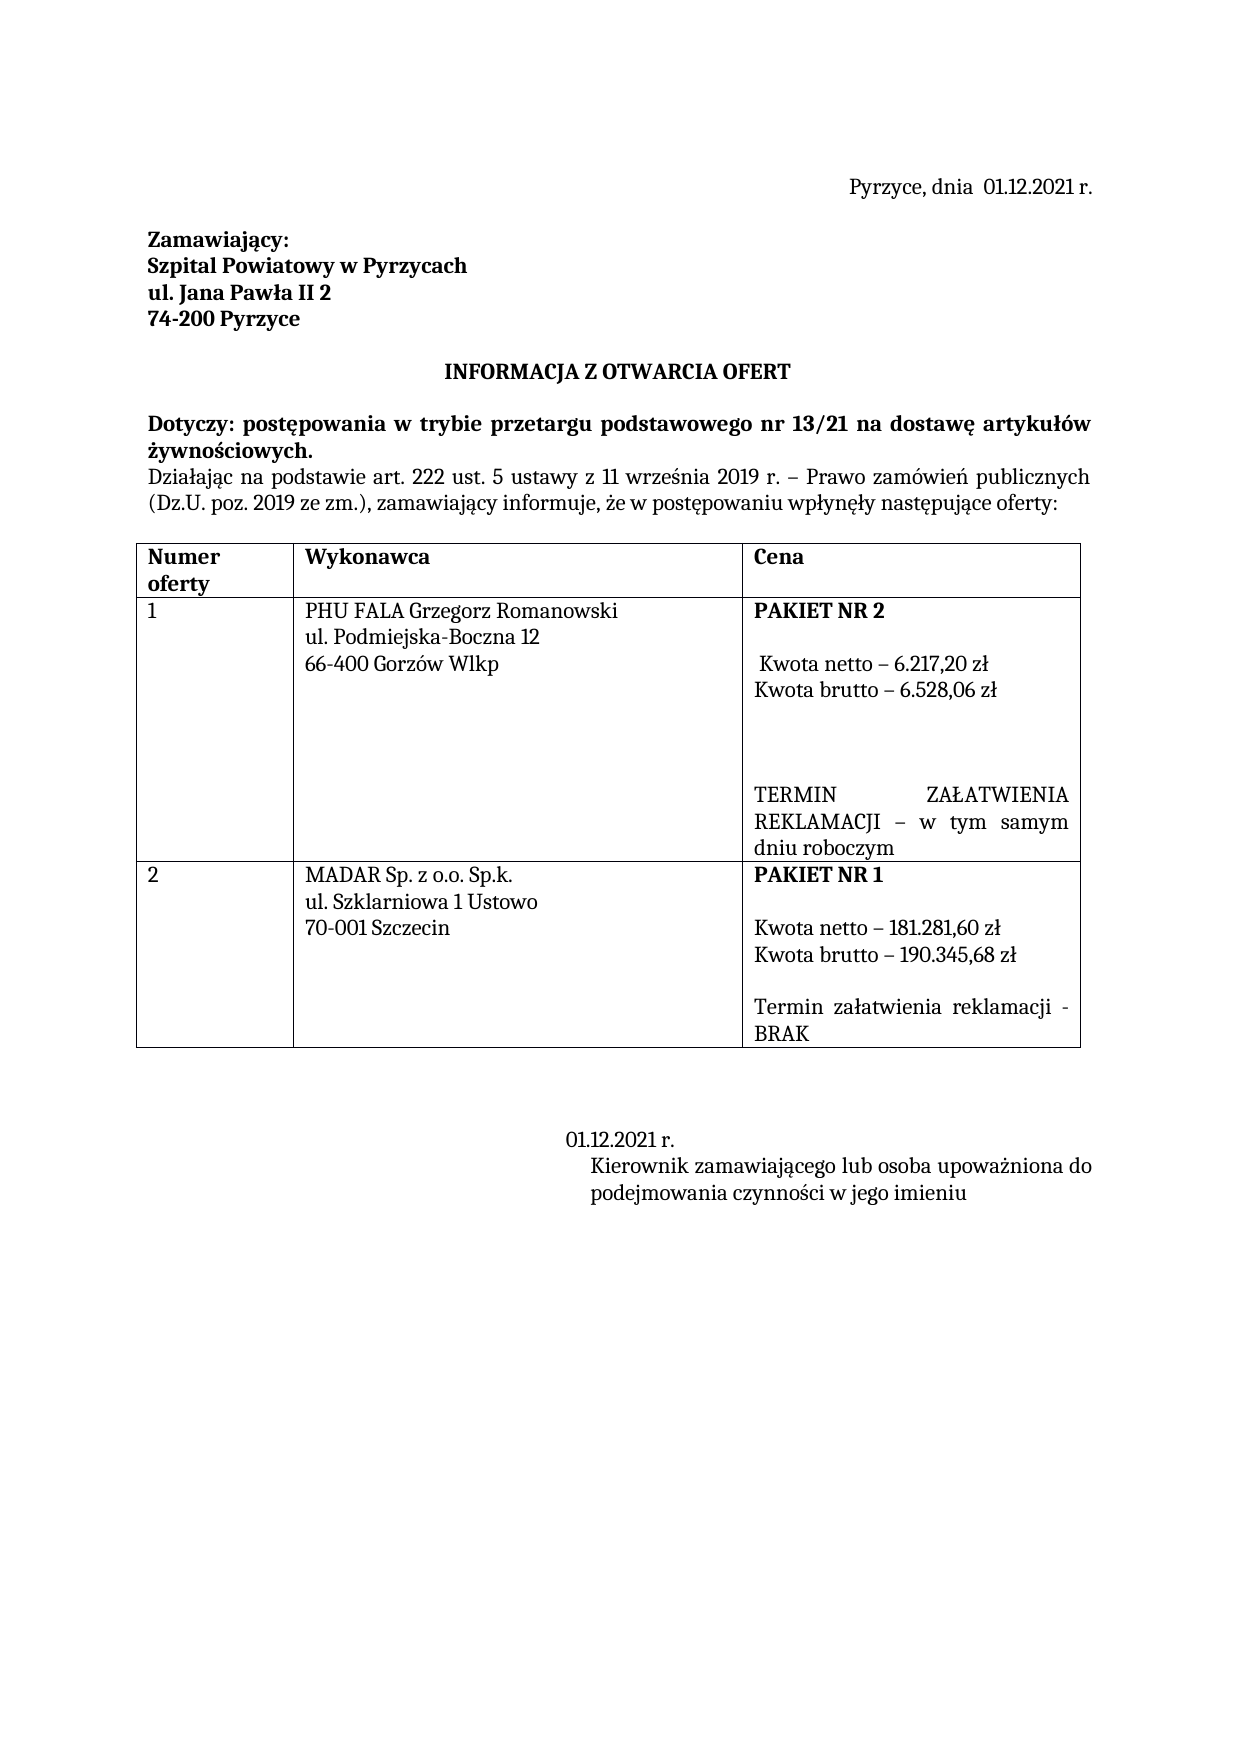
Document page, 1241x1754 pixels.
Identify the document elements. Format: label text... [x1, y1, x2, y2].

text INFORMACJA Z OTWARCIA OFERT [148, 358, 1093, 385]
table_header Cena [743, 544, 1080, 597]
text 01.12.2021 r. [148, 1127, 1093, 1153]
table_header Wykonawca [294, 544, 742, 597]
table_cell MADAR Sp. z o.o. Sp.k. ul. Szklarniowa 1 Ustowo 70-001 Szczecin [294, 862, 742, 1047]
text Kierownik zamawiającego lub osoba upoważniona do podejmowania czynności w jego imieniu [590, 1153, 1093, 1206]
text ul. Jana Pawła II 2 [148, 279, 1093, 306]
table_cell 2 [137, 862, 293, 1047]
table_cell PAKIET NR 2 Kwota netto – 6.217,20 zł Kwota brutto – 6.528,06 zł TERMIN ZAŁATWIENIA REKLAMACJI – w tym samym dniu roboczym [743, 598, 1080, 861]
table_cell 1 [137, 598, 293, 861]
text Zamawiający: [148, 227, 1093, 253]
text Dotyczy: postępowania w trybie przetargu podstawowego nr 13/21 na dostawę artykułów żywnościowych. [148, 411, 1093, 464]
text 74-200 Pyrzyce [148, 306, 1093, 332]
table_header Numer oferty [137, 544, 293, 597]
text Działając na podstawie art. 222 ust. 5 ustawy z 11 września 2019 r. – Prawo zamówień publicznych (Dz.U. poz. 2019 ze zm.), zamawiający informuje, że w postępowaniu wpłynęły następujące oferty: [148, 464, 1093, 517]
table_cell PHU FALA Grzegorz Romanowski ul. Podmiejska-Boczna 12 66-400 Gorzów Wlkp [294, 598, 742, 861]
table_cell PAKIET NR 1 Kwota netto – 181.281,60 zł Kwota brutto – 190.345,68 zł Termin załatwienia reklamacji - BRAK [743, 862, 1080, 1047]
text Pyrzyce, dnia 01.12.2021 r. [148, 174, 1093, 200]
text Szpital Powiatowy w Pyrzycach [148, 253, 1093, 279]
